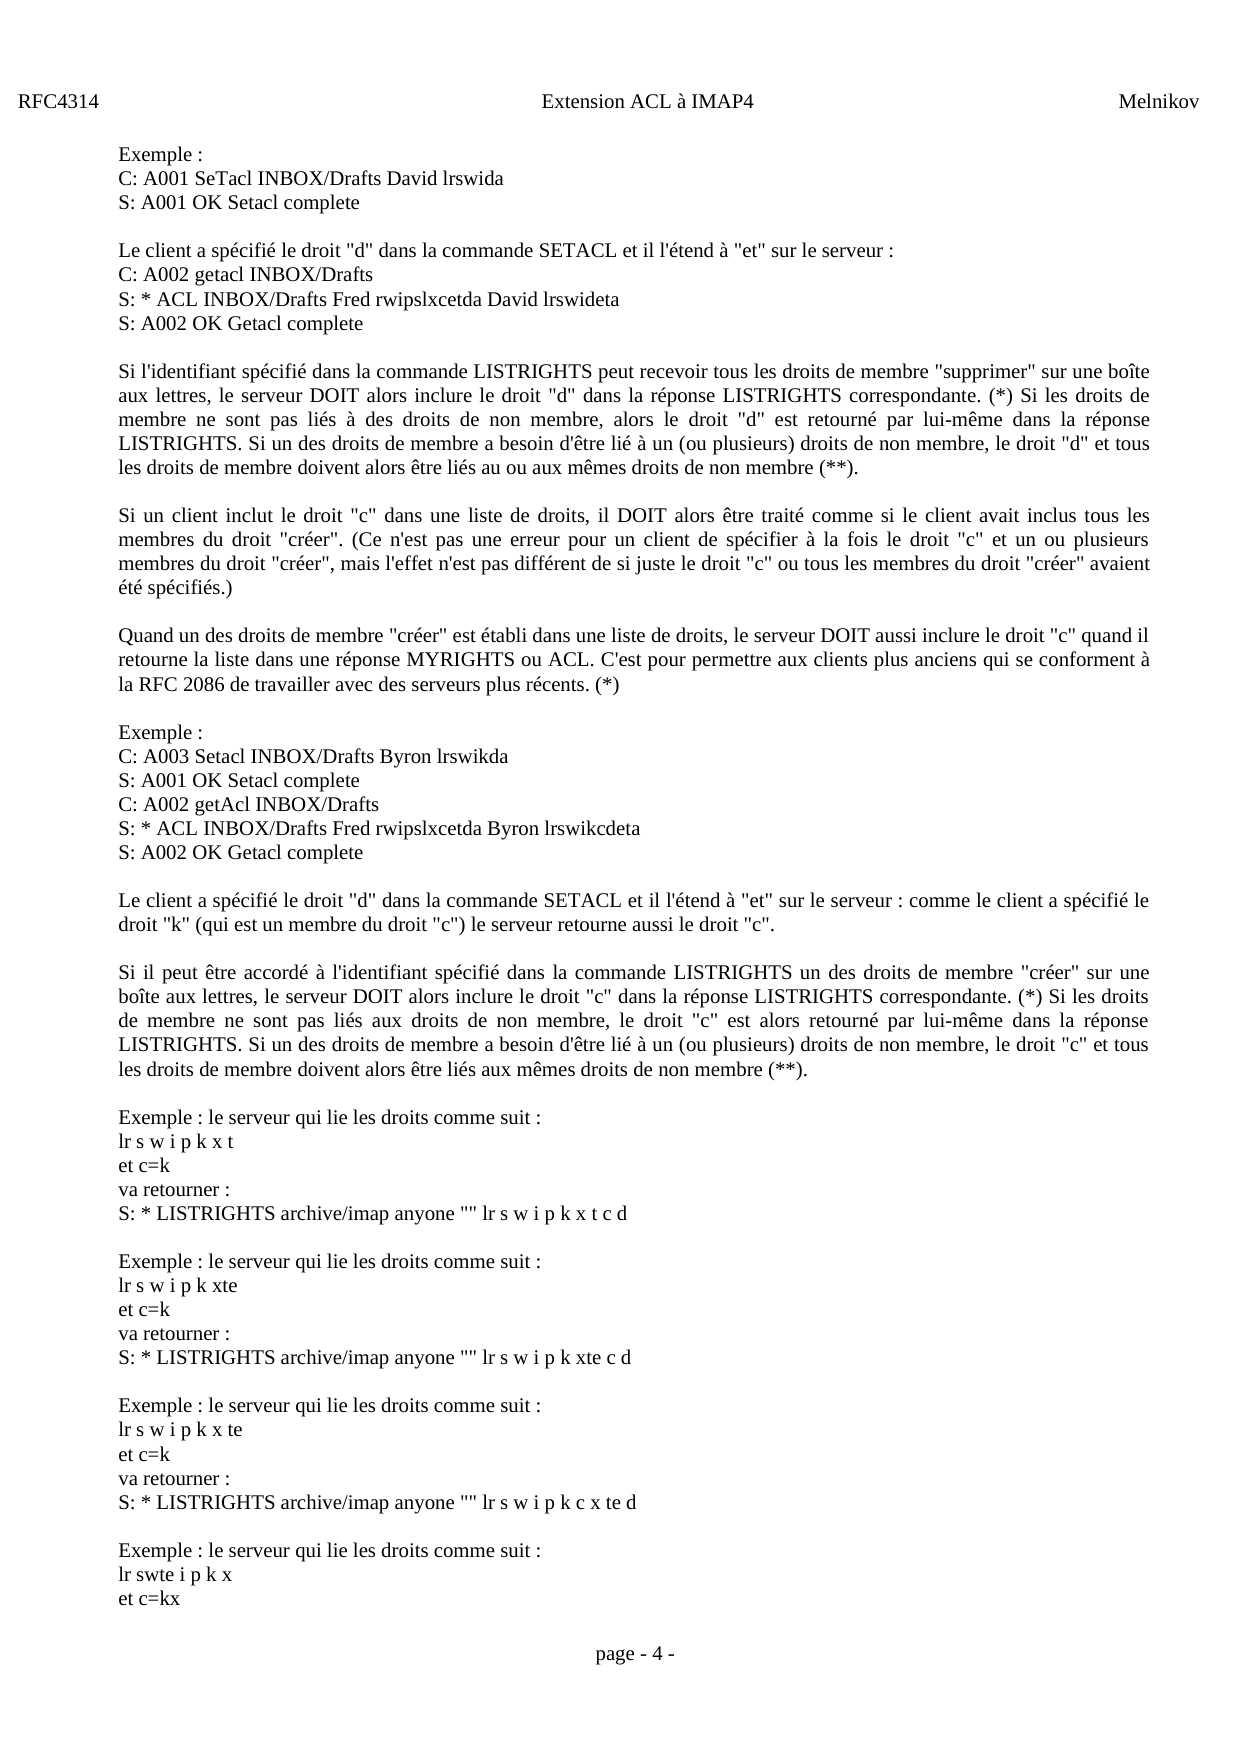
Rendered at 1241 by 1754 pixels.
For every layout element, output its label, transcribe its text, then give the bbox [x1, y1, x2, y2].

text va retourner : [118, 1466, 1152, 1489]
text Quand un des droits de membre "créer" est établi dans une liste de droits, le serveur DOIT aussi inclure le droit "c" quand il retourne la liste dans une réponse MYRIGHTS ou ACL. C'est pour permettre aux clients plus anciens qui se conforment à la RFC 2086 de travailler avec des serveurs plus récents. (*) [118, 623, 1152, 696]
text S: * LISTRIGHTS archive/imap anyone "" lr s w i p k xte c d [118, 1345, 1152, 1369]
text et c=k [118, 1153, 1152, 1177]
text S: A002 OK Getacl complete [118, 311, 1152, 334]
text C: A002 getacl INBOX/Drafts [118, 262, 1152, 286]
text lr s w i p k x t [118, 1129, 1152, 1153]
text lr swte i p k x [118, 1562, 1152, 1586]
text C: A001 SeTacl INBOX/Drafts David lrswida [118, 166, 1152, 190]
text Exemple : le serveur qui lie les droits comme suit : [118, 1104, 1152, 1129]
text Exemple : [118, 719, 1152, 744]
text S: * ACL INBOX/Drafts Fred rwipslxcetda David lrswideta [118, 286, 1152, 311]
text S: * LISTRIGHTS archive/imap anyone "" lr s w i p k c x te d [118, 1489, 1152, 1514]
text Si l'identifiant spécifié dans la commande LISTRIGHTS peut recevoir tous les droits de membre "supprimer" sur une boîte aux lettres, le serveur DOIT alors inclure le droit "d" dans la réponse LISTRIGHTS correspondante. (*) Si les droits de membre ne sont pas liés à des droits de non membre, alors le droit "d" est retourné par lui-même dans la réponse LISTRIGHTS. Si un des droits de membre a besoin d'être lié à un (ou plusieurs) droits de non membre, le droit "d" et tous les droits de membre doivent alors être liés au ou aux mêmes droits de non membre (**). [118, 359, 1152, 479]
text S: A002 OK Getacl complete [118, 840, 1152, 864]
text et c=kx [118, 1586, 1152, 1610]
text Si il peut être accordé à l'identifiant spécifié dans la commande LISTRIGHTS un des droits de membre "créer" sur une boîte aux lettres, le serveur DOIT alors inclure le droit "c" dans la réponse LISTRIGHTS correspondante. (*) Si les droits de membre ne sont pas liés aux droits de non membre, le droit "c" est alors retourné par lui-même dans la réponse LISTRIGHTS. Si un des droits de membre a besoin d'être lié à un (ou plusieurs) droits de non membre, le droit "c" et tous les droits de membre doivent alors être liés aux mêmes droits de non membre (**). [118, 960, 1152, 1081]
text Exemple : le serveur qui lie les droits comme suit : [118, 1538, 1152, 1562]
text Exemple : [118, 142, 1152, 166]
text Exemple : le serveur qui lie les droits comme suit : [118, 1393, 1152, 1417]
text lr s w i p k x te [118, 1417, 1152, 1441]
text Exemple : le serveur qui lie les droits comme suit : [118, 1249, 1152, 1273]
text S: A001 OK Setacl complete [118, 768, 1152, 792]
text va retourner : [118, 1321, 1152, 1345]
text Si un client inclut le droit "c" dans une liste de droits, il DOIT alors être traité comme si le client avait inclus tous les membres du droit "créer". (Ce n'est pas une erreur pour un client de spécifier à la fois le droit "c" et un ou plusieurs membres du droit "créer", mais l'effet n'est pas différent de si juste le droit "c" ou tous les membres du droit "créer" avaient été spécifiés.) [118, 503, 1152, 599]
text Le client a spécifié le droit "d" dans la commande SETACL et il l'étend à "et" sur le serveur : [118, 238, 1152, 262]
text lr s w i p k xte [118, 1273, 1152, 1297]
text C: A003 Setacl INBOX/Drafts Byron lrswikda [118, 744, 1152, 768]
text S: * LISTRIGHTS archive/imap anyone "" lr s w i p k x t c d [118, 1201, 1152, 1225]
text C: A002 getAcl INBOX/Drafts [118, 792, 1152, 816]
text va retourner : [118, 1177, 1152, 1201]
text S: * ACL INBOX/Drafts Fred rwipslxcetda Byron lrswikcdeta [118, 816, 1152, 840]
text et c=k [118, 1441, 1152, 1466]
text et c=k [118, 1297, 1152, 1321]
text Le client a spécifié le droit "d" dans la commande SETACL et il l'étend à "et" sur le serveur : comme le client a spécifié le droit "k" (qui est un membre du droit "c") le serveur retourne aussi le droit "c". [118, 888, 1152, 936]
text S: A001 OK Setacl complete [118, 190, 1152, 214]
